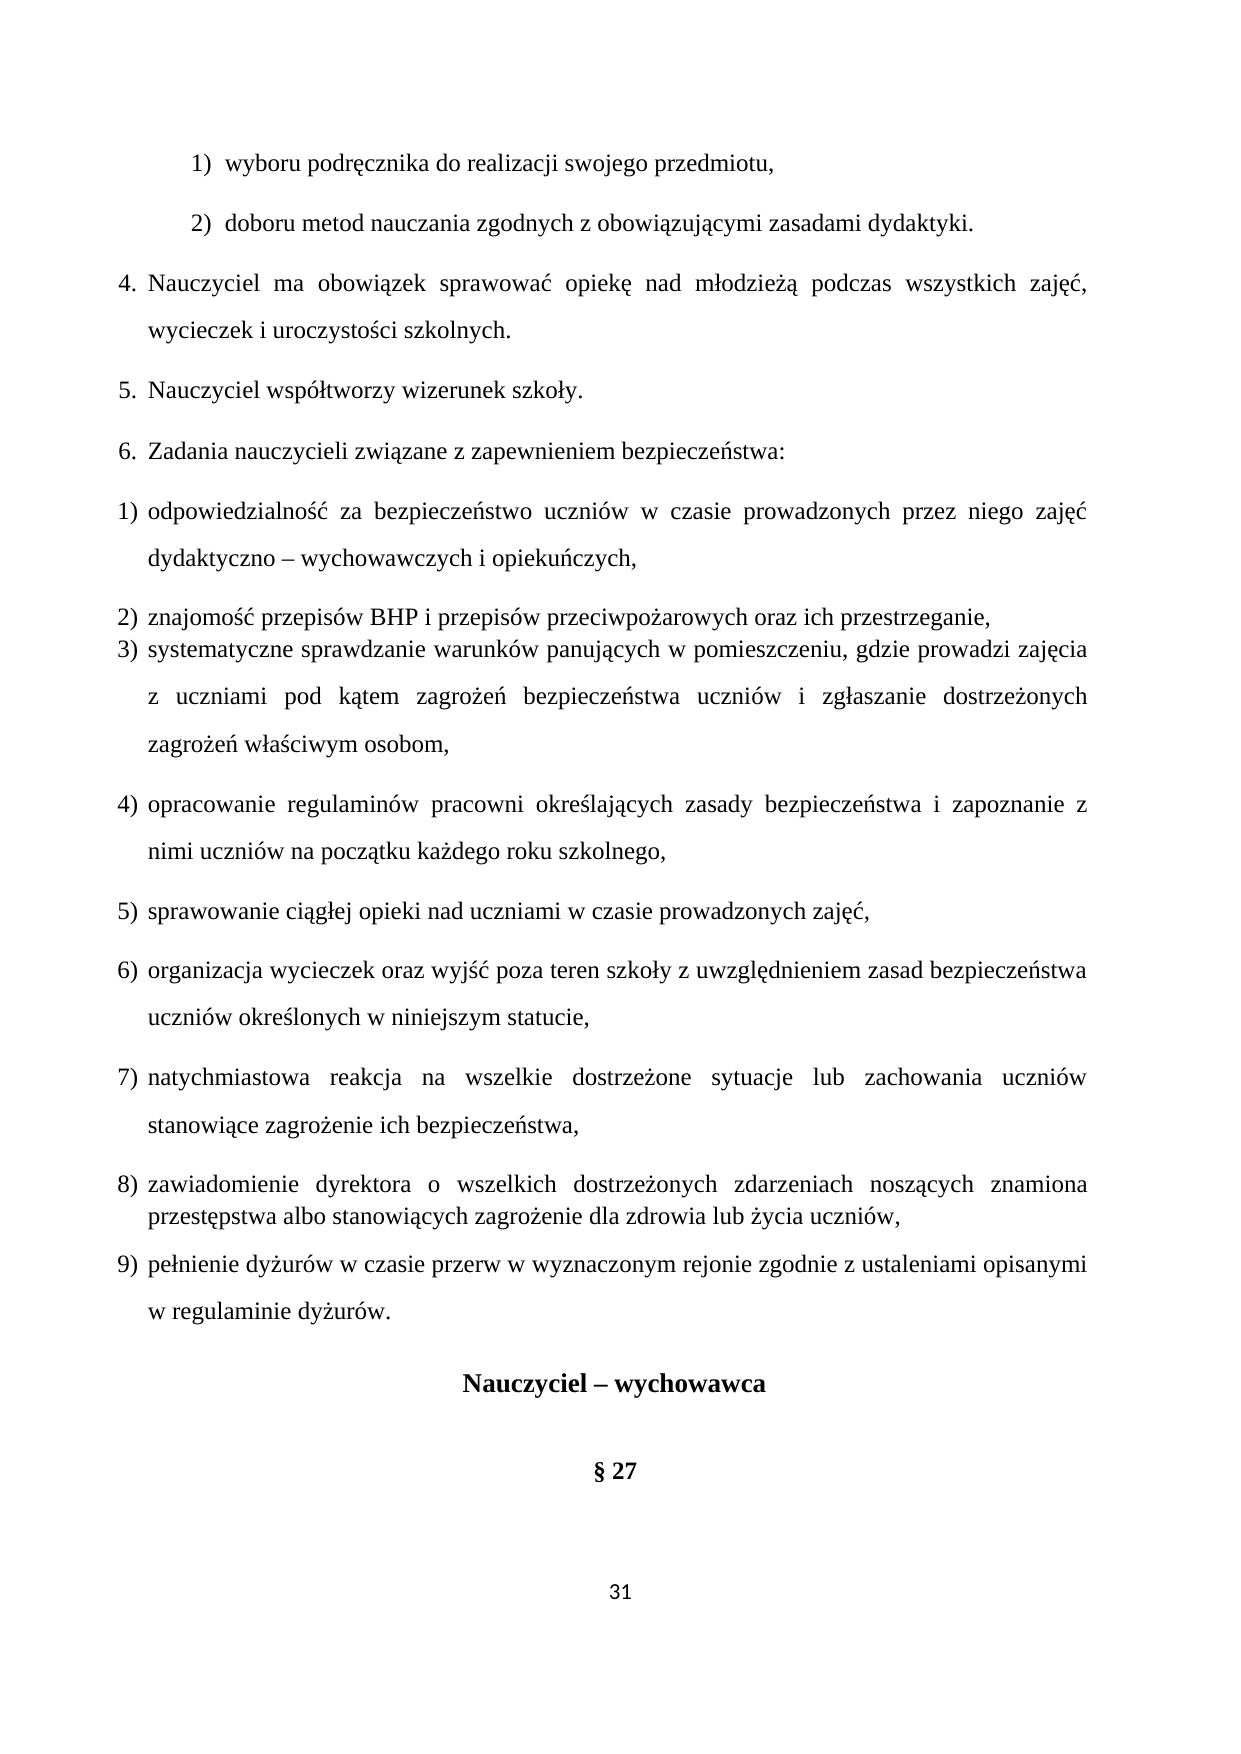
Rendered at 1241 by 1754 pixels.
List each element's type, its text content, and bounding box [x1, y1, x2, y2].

list zawiadomienie dyrektora o wszelkich dostrzeżonych zdarzeniach noszących znamiona przestępstwa albo stanowiących zagrożenie dla zdrowia lub życia uczniów, [117, 1169, 1088, 1230]
list znajomość przepisów BHP i przepisów przeciwpożarowych oraz ich przestrzeganie, [117, 602, 1088, 630]
list systematyczne sprawdzanie warunków panujących w pomieszczeniu, gdzie prowadzi zajęcia z uczniami pod kątem zagrożeń bezpieczeństwa uczniów i zgłaszanie dostrzeżonych zagrożeń właściwym osobom, [117, 634, 1088, 758]
list Nauczyciel ma obowiązek sprawować opiekę nad młodzieżą podczas wszystkich zajęć, wycieczek i uroczystości szkolnych. [118, 268, 1088, 344]
list doboru metod nauczania zgodnych z obowiązującymi zasadami dydaktyki. [191, 208, 1088, 237]
list odpowiedzialność za bezpieczeństwo uczniów w czasie prowadzonych przez niego zajęć dydaktyczno – wychowawczych i opiekuńczych, [117, 496, 1088, 572]
list pełnienie dyżurów w czasie przerw w wyznaczonym rejonie zgodnie z ustaleniami opisanymi w regulaminie dyżurów. [117, 1249, 1088, 1325]
list sprawowanie ciągłej opieki nad uczniami w czasie prowadzonych zajęć, [117, 896, 1088, 925]
list Nauczyciel współtworzy wizerunek szkoły. [118, 376, 1088, 404]
list wyboru podręcznika do realizacji swojego przedmiotu, [191, 148, 1088, 176]
subtitle Nauczyciel – wychowawca [202, 1367, 1033, 1398]
list opracowanie regulaminów pracowni określających zasady bezpieczeństwa i zapoznanie z nimi uczniów na początku każdego roku szkolnego, [117, 789, 1088, 865]
list organizacja wycieczek oraz wyjść poza teren szkoły z uwzględnieniem zasad bezpieczeństwa uczniów określonych w niniejszym statucie, [117, 956, 1088, 1031]
list Zadania nauczycieli związane z zapewnieniem bezpieczeństwa: [118, 436, 1088, 464]
list natychmiastowa reakcja na wszelkie dostrzeżone sytuacje lub zachowania uczniów stanowiące zagrożenie ich bezpieczeństwa, [117, 1062, 1088, 1139]
subtitle § 27 [188, 1456, 1048, 1484]
